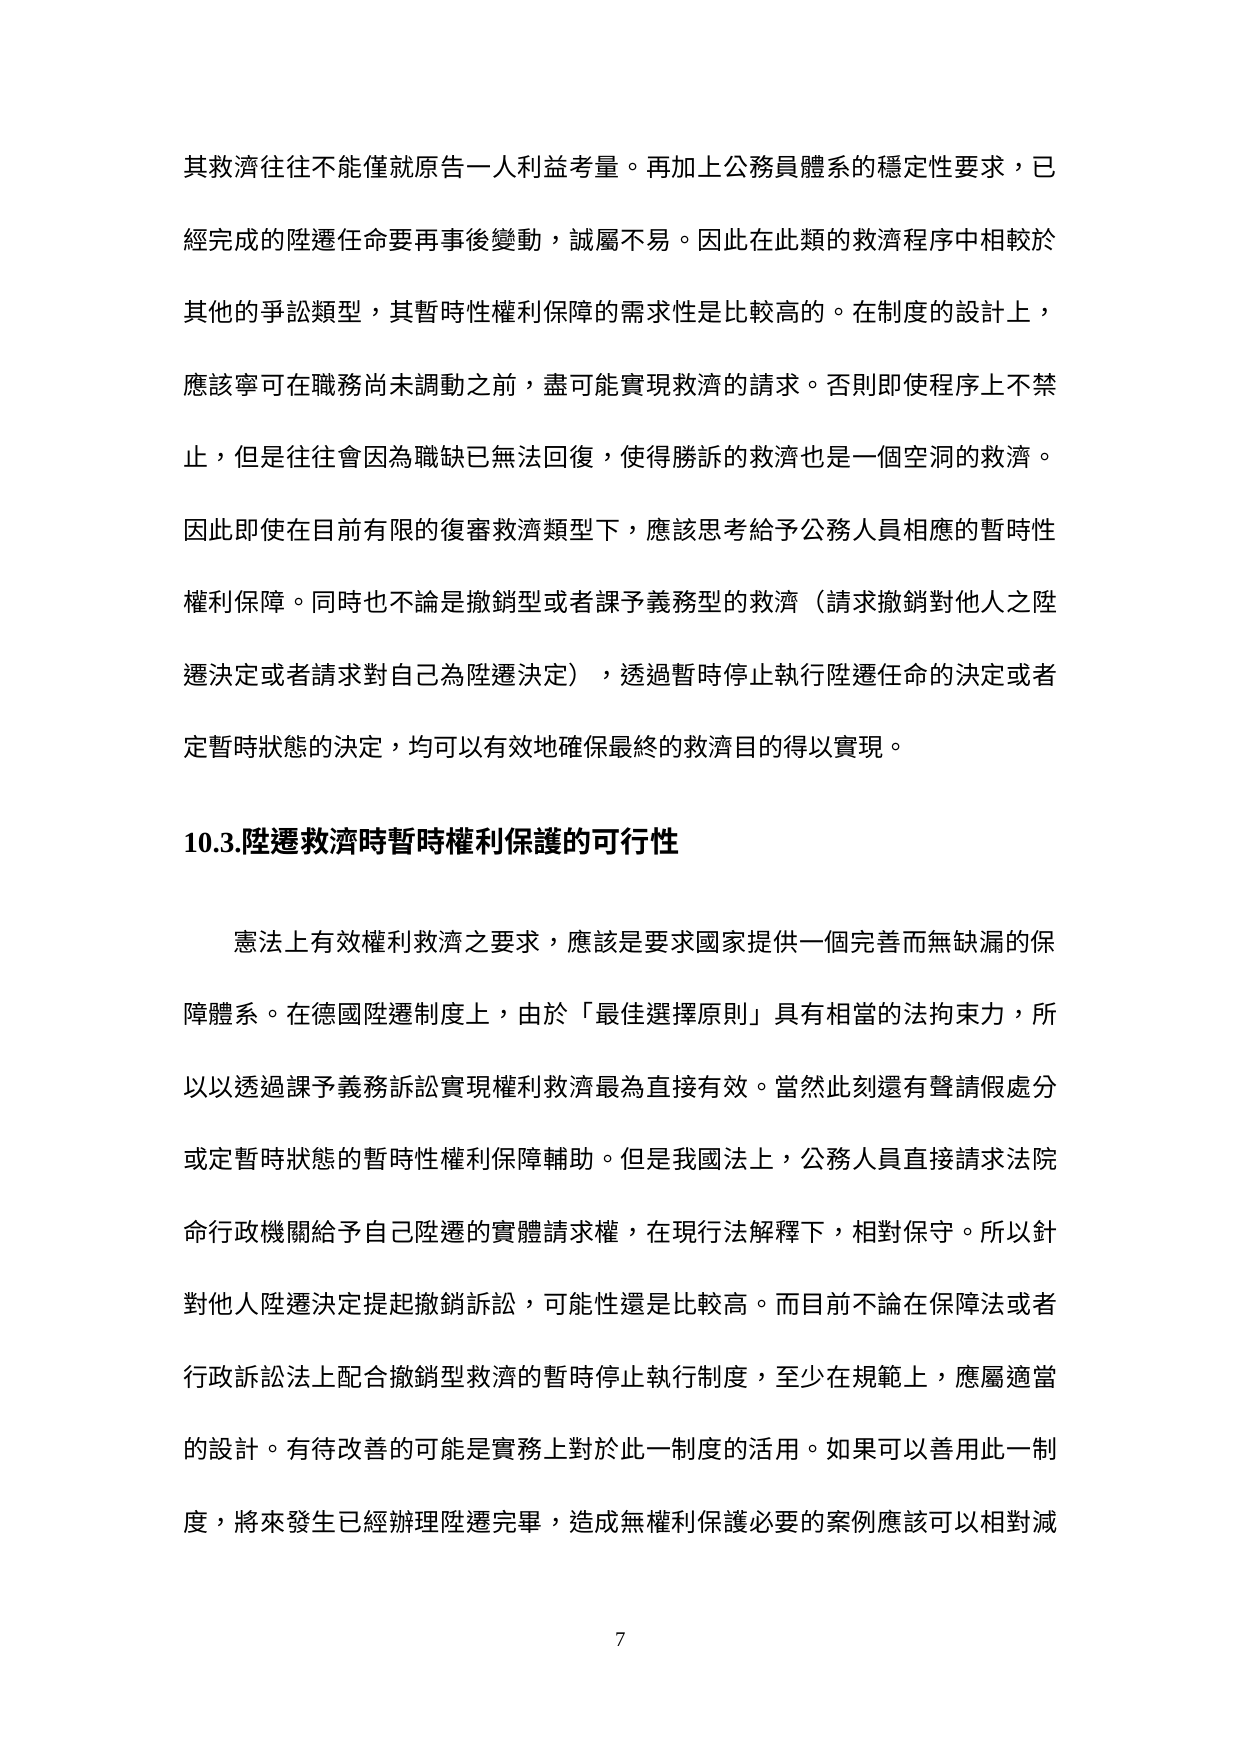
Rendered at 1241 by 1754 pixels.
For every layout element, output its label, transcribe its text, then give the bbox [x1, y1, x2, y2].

text 競爭關係的行政爭訟相較於一般的爭訟，具有特殊性。特別涉及到國家有限資源的分配案例，例如有限的補助預算、有限的陞遷名額等等。其中公務人員的競爭訴訟又牽涉到公務人員陞遷調動的連鎖效應。只要辦理陞遷程序完成，其救濟往往不能僅就原告一人利益考量。再加上公務員體系的穩定性要求，已經完成的陞遷任命要再事後變動，誠屬不易。因此在此類的救濟程序中相較於其他的爭訟類型，其暫時性權利保障的需求性是比較高的。在制度的設計上，應該寧可在職務尚未調動之前，盡可能實現救濟的請求。否則即使程序上不禁止，但是往往會因為職缺已無法回復，使得勝訴的救濟也是一個空洞的救濟。因此即使在目前有限的復審救濟類型下，應該思考給予公務人員相應的暫時性權利保障。同時也不論是撤銷型或者課予義務型的救濟（請求撤銷對他人之陞遷決定或者請求對自己為陞遷決定），透過暫時停止執行陞遷任命的決定或者定暫時狀態的決定，均可以有效地確保最終的救濟目的得以實現。 [183, 148, 1057, 764]
subtitle 10.3.陞遷救濟時暫時權利保護的可行性 [183, 819, 1057, 861]
text 憲法上有效權利救濟之要求，應該是要求國家提供一個完善而無缺漏的保障體系。在德國陞遷制度上，由於「最佳選擇原則」具有相當的法拘束力，所以以透過課予義務訴訟實現權利救濟最為直接有效。當然此刻還有聲請假處分或定暫時狀態的暫時性權利保障輔助。但是我國法上，公務人員直接請求法院命行政機關給予自己陞遷的實體請求權，在現行法解釋下，相對保守。所以針對他人陞遷決定提起撤銷訴訟，可能性還是比較高。而目前不論在保障法或者行政訴訟法上配合撤銷型救濟的暫時停止執行制度，至少在規範上，應屬適當的設計。有待改善的可能是實務上對於此一制度的活用。如果可以善用此一制度，將來發生已經辦理陞遷完畢，造成無權利保護必要的案例應該可以相對減 [183, 922, 1057, 1538]
